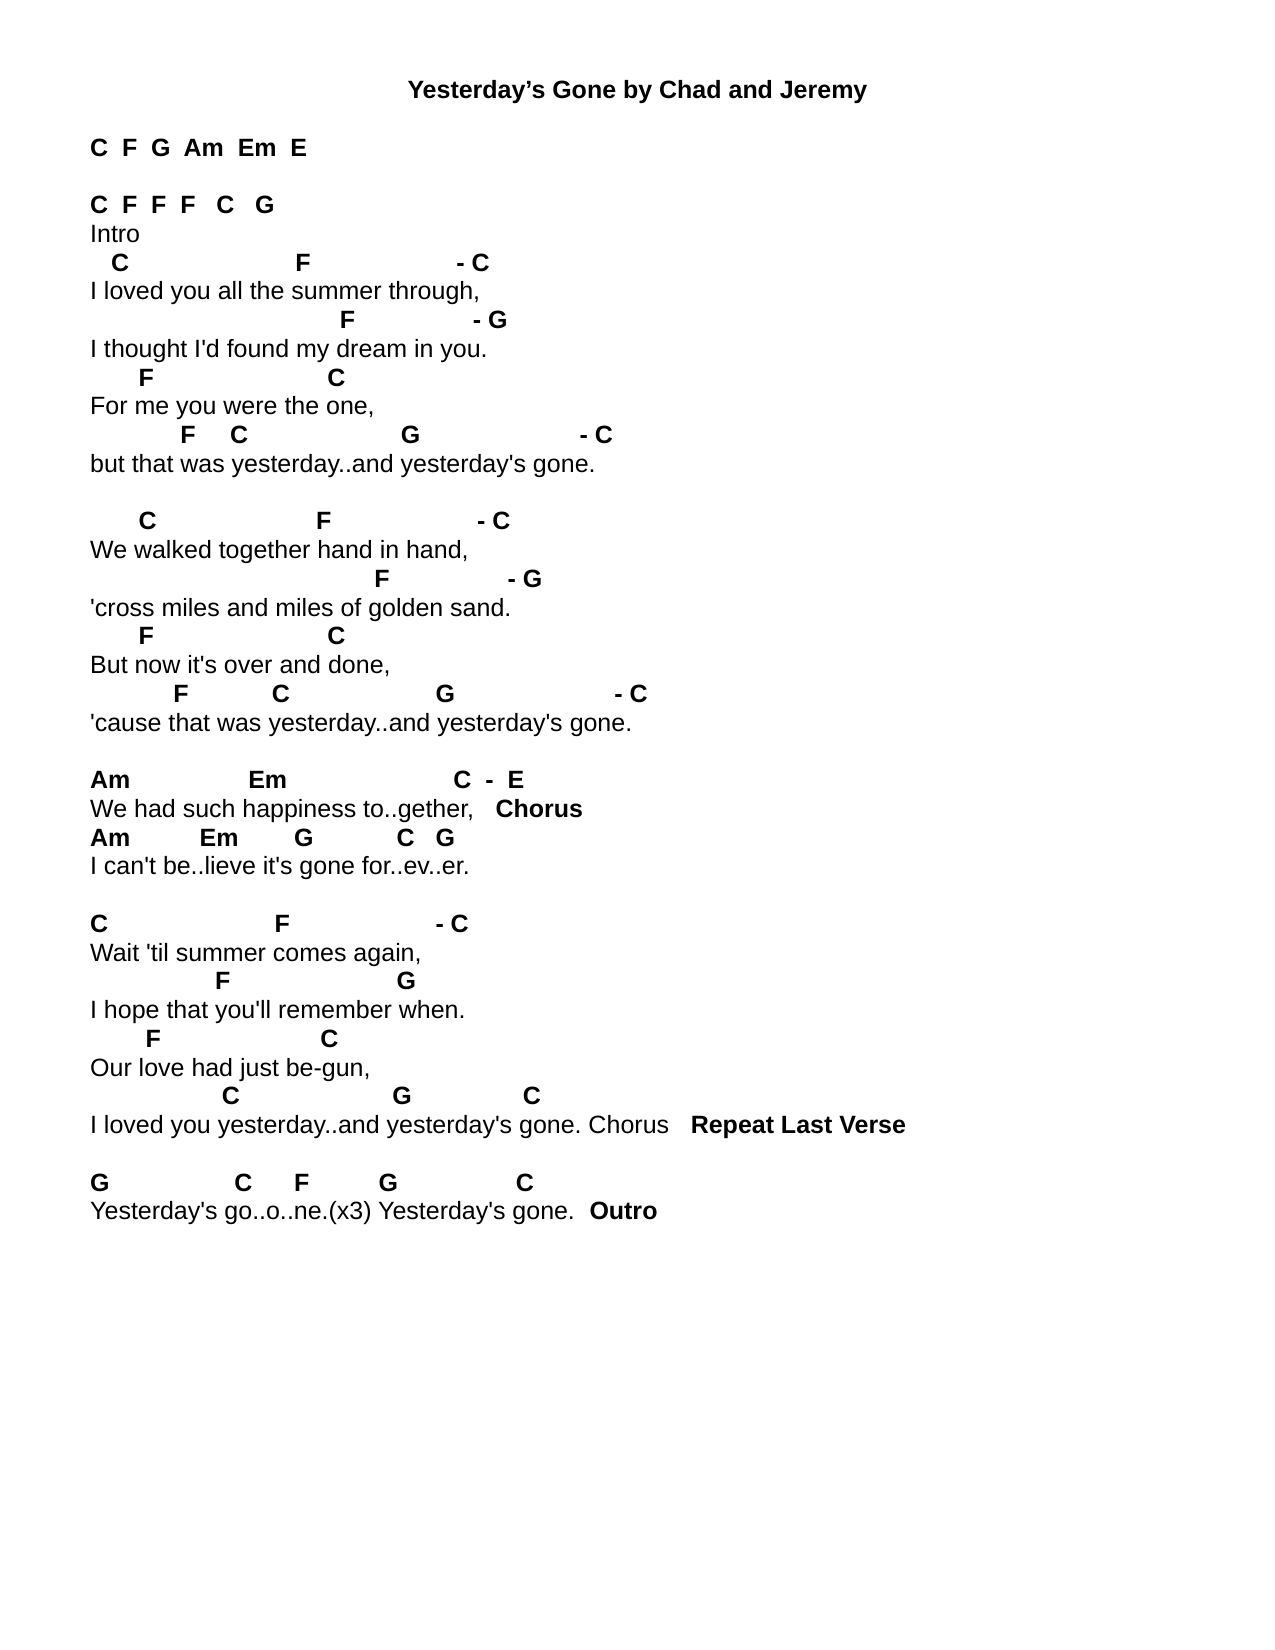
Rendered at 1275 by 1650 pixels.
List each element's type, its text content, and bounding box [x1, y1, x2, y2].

text C F G Am Em E [90, 132, 1185, 161]
text C F - C [90, 909, 1185, 937]
text C F F F C G [90, 190, 1185, 219]
text F - G [90, 564, 1185, 592]
text C G C [90, 1081, 1185, 1110]
text Wait 'til summer comes again, [90, 937, 1185, 966]
text For me you were the one, [90, 391, 1185, 420]
text Our love had just be-gun, [90, 1052, 1185, 1081]
text I can't be..lieve it's gone for..ev..er. [90, 851, 1185, 880]
text F - G [90, 305, 1185, 334]
text 'cross miles and miles of golden sand. [90, 592, 1185, 621]
text 'cause that was yesterday..and yesterday's gone. [90, 707, 1185, 736]
text F C [90, 621, 1185, 650]
text Am Em G C G [90, 822, 1185, 851]
text F G [90, 966, 1185, 995]
text but that was yesterday..and yesterday's gone. [90, 449, 1185, 477]
text F C [90, 1024, 1185, 1052]
text F C G - C [90, 679, 1185, 707]
text I loved you all the summer through, [90, 276, 1185, 305]
text F C G - C [90, 420, 1185, 449]
text I thought I'd found my dream in you. [90, 334, 1185, 362]
text We walked together hand in hand, [90, 535, 1185, 564]
text Am Em C - E [90, 765, 1185, 794]
text But now it's over and done, [90, 650, 1185, 679]
text F C [90, 362, 1185, 391]
text I loved you yesterday..and yesterday's gone. Chorus Repeat Last Verse [90, 1110, 1185, 1139]
text C F - C [90, 506, 1185, 535]
text We had such happiness to..gether, Chorus [90, 794, 1185, 822]
text C F - C [90, 247, 1185, 276]
text Intro [90, 219, 1185, 247]
text Yesterday’s Gone by Chad and Jeremy [90, 75, 1185, 104]
text G C F G C [90, 1167, 1185, 1196]
text I hope that you'll remember when. [90, 995, 1185, 1024]
text Yesterday's go..o..ne.(x3) Yesterday's gone. Outro [90, 1196, 1185, 1225]
